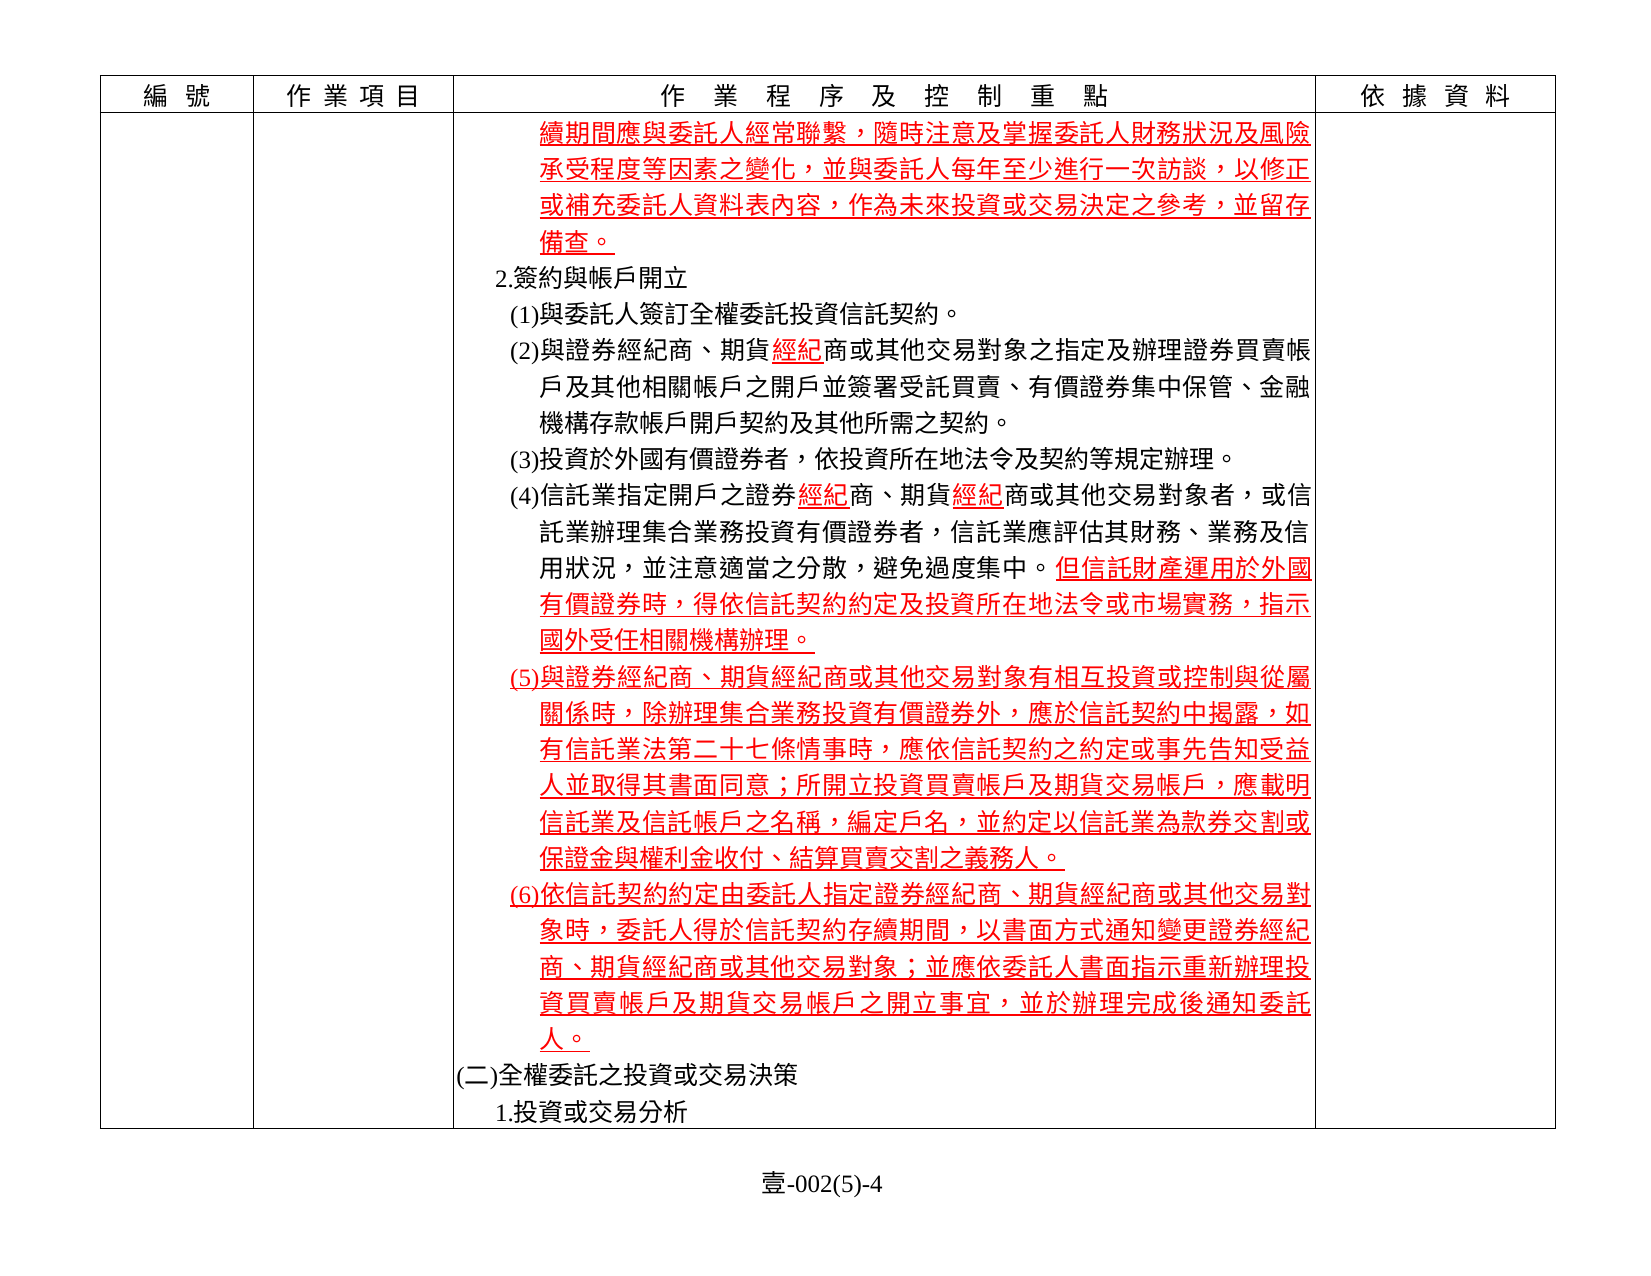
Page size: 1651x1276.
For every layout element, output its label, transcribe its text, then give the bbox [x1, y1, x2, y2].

table_header 依 據 資 料 [1316, 76, 1555, 112]
table_cell [1316, 113, 1555, 1128]
table_header 作 業 項 目 [254, 76, 453, 112]
table_cell [101, 113, 253, 1128]
table_cell 續期間應與委託人經常聯繫，隨時注意及掌握委託人財務狀況及風險承受程度等因素之變化，並與委託人每年至少進行一次訪談，以修正或補充委託人資料表內容，作為未來投資或交易決定之參考，並留存備查。 2.簽約與帳戶開立 (1)與委託人簽訂全權委託投資信託契約。 (2)與證券經紀商、期貨經紀商或其他交易對象之指定及辦理證券買賣帳戶及其他相關帳戶之開戶並簽署受託買賣、有價證券集中保管、金融機構存款帳戶開戶契約及其他所需之契約。 (3)投資於外國有價證券者，依投資所在地法令及契約等規定辦理。 (4)信託業指定開戶之證券經紀商、期貨經紀商或其他交易對象者，或信託業辦理集合業務投資有價證券者，信託業應評估其財務、業務及信用狀況，並注意適當之分散，避免過度集中。但信託財產運用於外國有價證券時，得依信託契約約定及投資所在地法令或市場實務，指示國外受任相關機構辦理。 (5)與證券經紀商、期貨經紀商或其他交易對象有相互投資或控制與從屬關係時，除辦理集合業務投資有價證券外，應於信託契約中揭露，如有信託業法第二十七條情事時，應依信託契約之約定或事先告知受益人並取得其書面同意；所開立投資買賣帳戶及期貨交易帳戶，應載明信託業及信託帳戶之名稱，編定戶名，並約定以信託業為款券交割或保證金與權利金收付、結算買賣交割之義務人。 (6)依信託契約約定由委託人指定證券經紀商、期貨經紀商或其他交易對象時，委託人得於信託契約存續期間，以書面方式通知變更證券經紀商、期貨經紀商或其他交易對象；並應依委託人書面指示重新辦理投資買賣帳戶及期貨交易帳戶之開立事宜，並於辦理完成後通知委託人。 (二)全權委託之投資或交易決策 1.投資或交易分析 [454, 113, 1315, 1128]
table_header 編 號 [101, 76, 253, 112]
table_cell [254, 113, 453, 1128]
table_header 作 業 程 序 及 控 制 重 點 [454, 76, 1315, 112]
